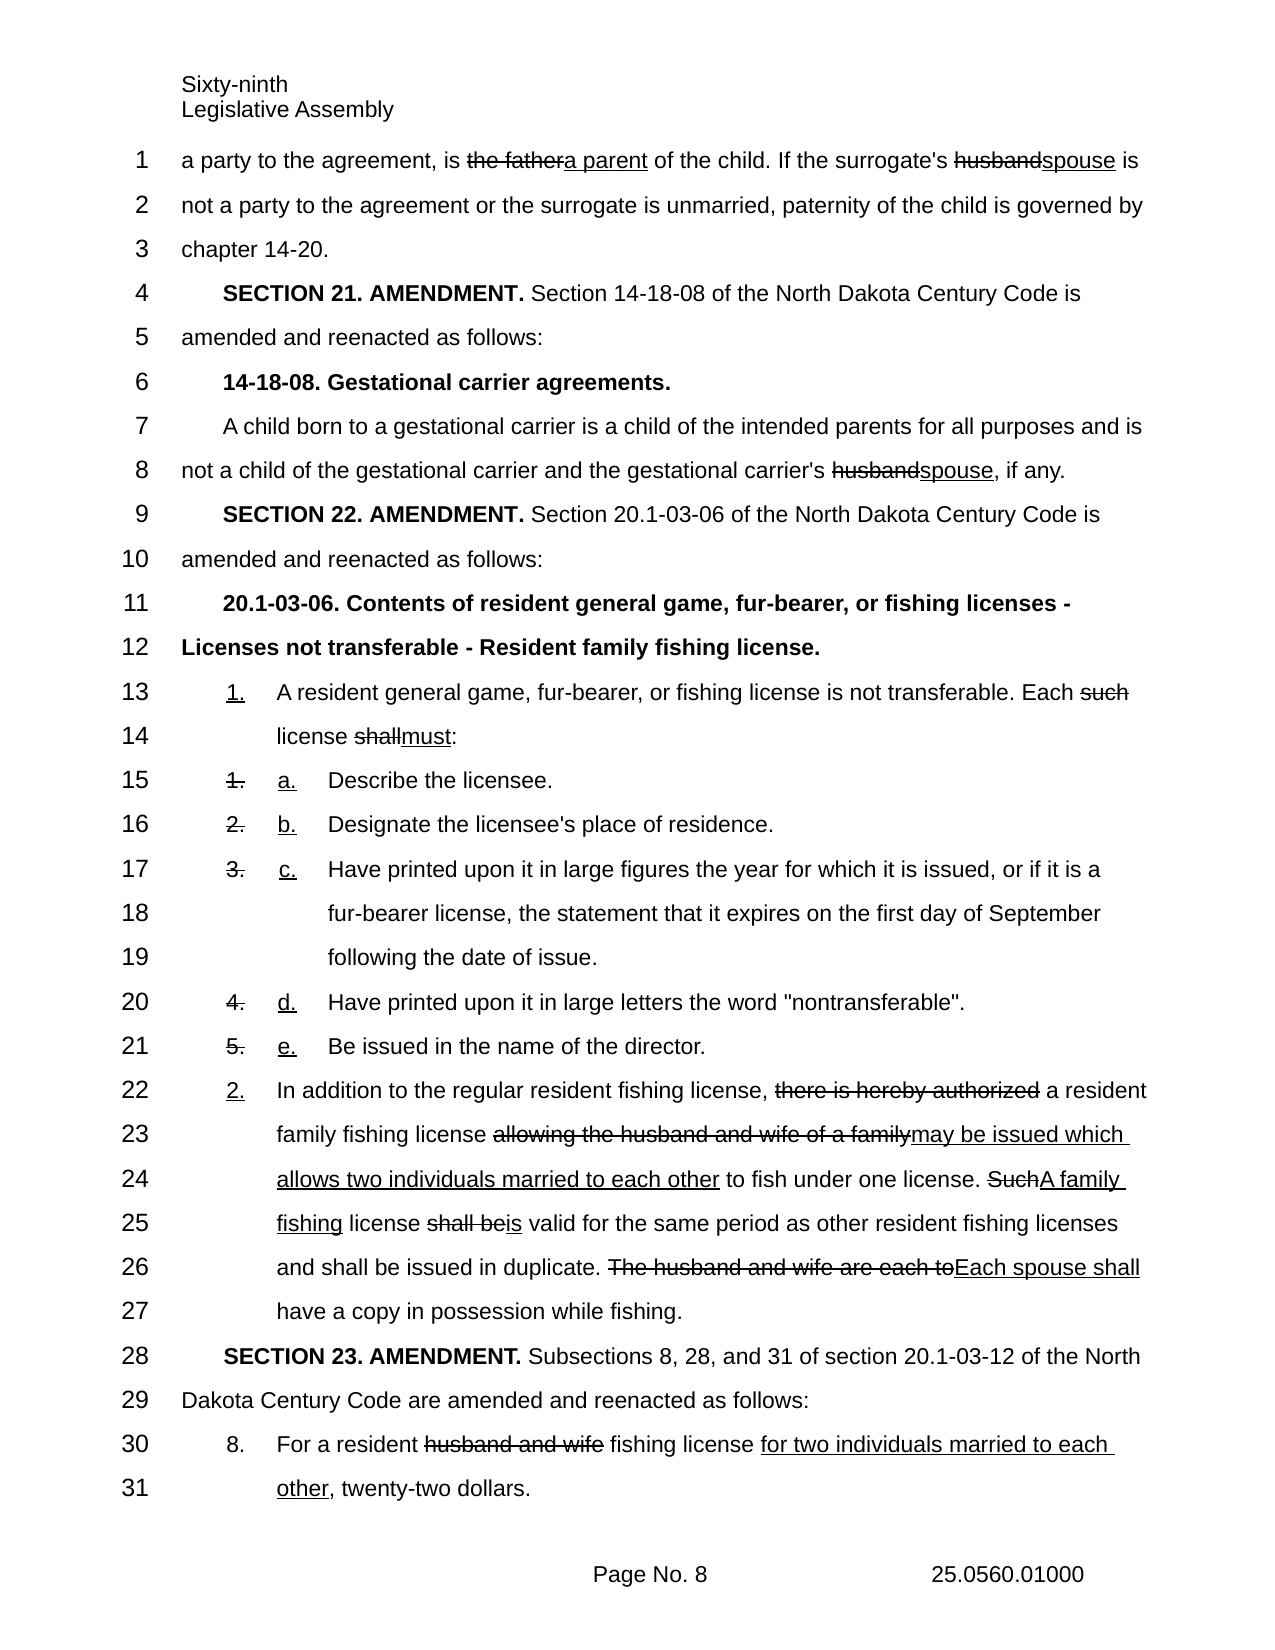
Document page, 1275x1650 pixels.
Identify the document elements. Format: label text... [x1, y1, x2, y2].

text SECTION 21. AMENDMENT. Section 14‑18‑08 of the North Dakota Century Code is amended and reenacted as follows: [181, 266, 1154, 355]
text 5. e. Be issued in the name of the director. [181, 1019, 1154, 1063]
text 1. A resident general game, fur‑bearer, or fishing license is not transferable. Each such license shallmust: [181, 664, 1154, 753]
text SECTION 23. AMENDMENT. Subsections 8, 28, and 31 of section 20.1‑03‑12 of the North Dakota Century Code are amended and reenacted as follows: [181, 1329, 1154, 1417]
text 2. In addition to the regular resident fishing license, there is hereby authorized a resident family fishing license allowing the husband and wife of a familymay be issued which allows two individuals married to each other to fish under one license. SuchA family fishing license shall beis valid for the same period as other resident fishing licenses and shall be issued in duplicate. The husband and wife are each toEach spouse shall have a copy in possession while fishing. [181, 1063, 1154, 1329]
text a party to the agreement, is the fathera parent of the child. If the surrogate's husbandspouse is not a party to the agreement or the surrogate is unmarried, paternity of the child is governed by chapter 14‑20. [181, 133, 1154, 266]
text 2. b. Designate the licensee's place of residence. [181, 797, 1154, 842]
text 8. For a resident husband and wife fishing license for two individuals married to each other, twenty‑two dollars. [181, 1417, 1154, 1506]
text A child born to a gestational carrier is a child of the intended parents for all purposes and is not a child of the gestational carrier and the gestational carrier's husbandspouse, if any. [181, 399, 1154, 487]
subtitle 14‑18‑08. Gestational carrier agreements. [181, 355, 1154, 399]
text 4. d. Have printed upon it in large letters the word "nontransferable". [181, 974, 1154, 1019]
text 3. c. Have printed upon it in large figures the year for which it is issued, or if it is a fur‑bearer license, the statement that it expires on the first day of September following the date of issue. [181, 842, 1154, 974]
subtitle 20.1‑03‑06. Contents of resident general game, fur‑bearer, or fishing licenses ‑ Licenses not transferable ‑ Resident family fishing license. [181, 576, 1154, 664]
text SECTION 22. AMENDMENT. Section 20.1‑03‑06 of the North Dakota Century Code is amended and reenacted as follows: [181, 487, 1154, 576]
text 1. a. Describe the licensee. [181, 753, 1154, 797]
